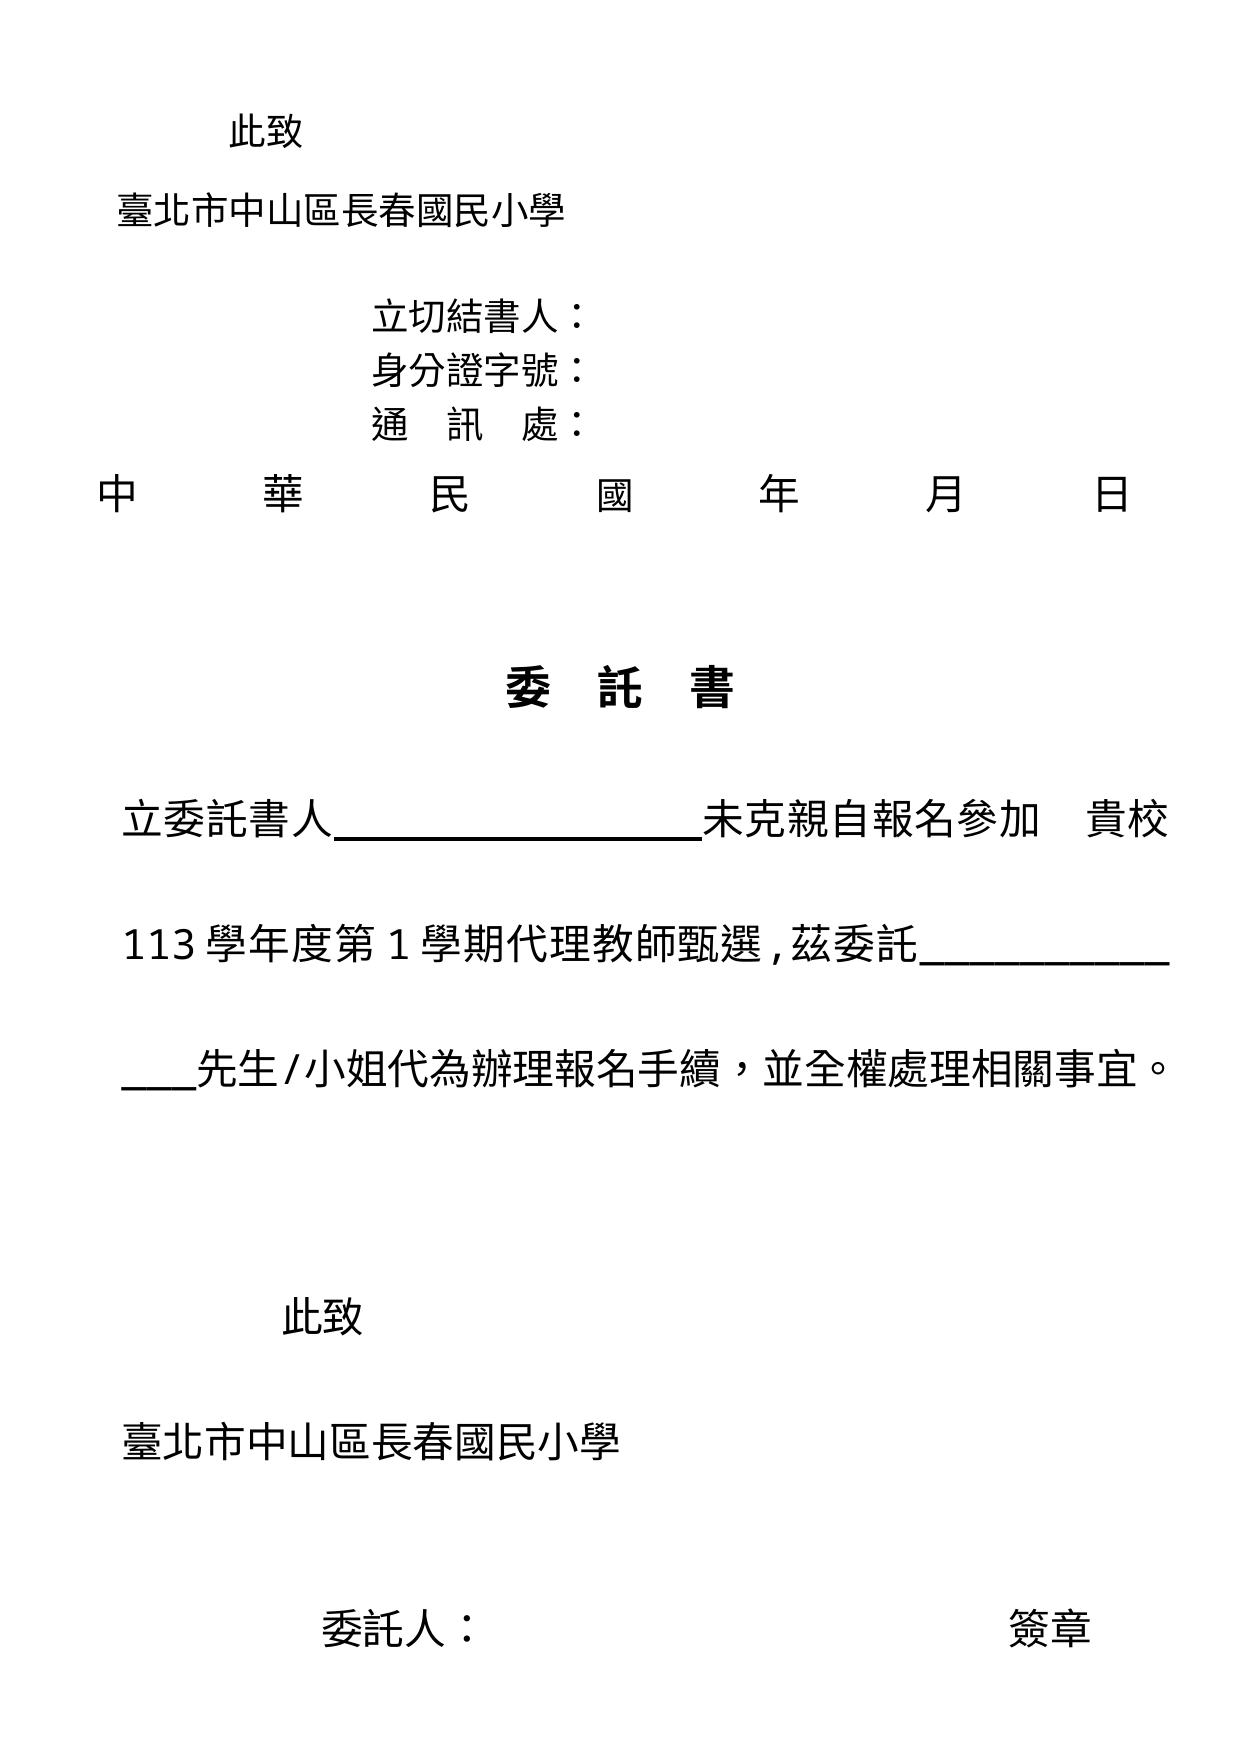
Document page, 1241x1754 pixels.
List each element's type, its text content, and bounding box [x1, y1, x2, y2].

text 立切結書人： [371, 287, 1169, 341]
text 委 託 書 [71, 612, 1169, 737]
text 立委託書人 未克親自報名參加 貴校113學年度第1學期代理教師甄選,茲委託_____________先生/小姐代為辦理報名手續，並全權處理相關事宜。 [121, 774, 1169, 1087]
text 中 華 民 國 年 月 日 [96, 449, 1144, 512]
text 臺北市中山區長春國民小學 [71, 181, 1169, 236]
text 委託人： 簽章 [321, 1585, 1169, 1647]
text 身分證字號： [371, 341, 1169, 395]
text 臺北市中山區長春國民小學 [121, 1397, 1169, 1460]
text 此致 [121, 1272, 1169, 1335]
text 通 訊 處： [371, 395, 1169, 449]
text 此致 [71, 102, 1169, 156]
